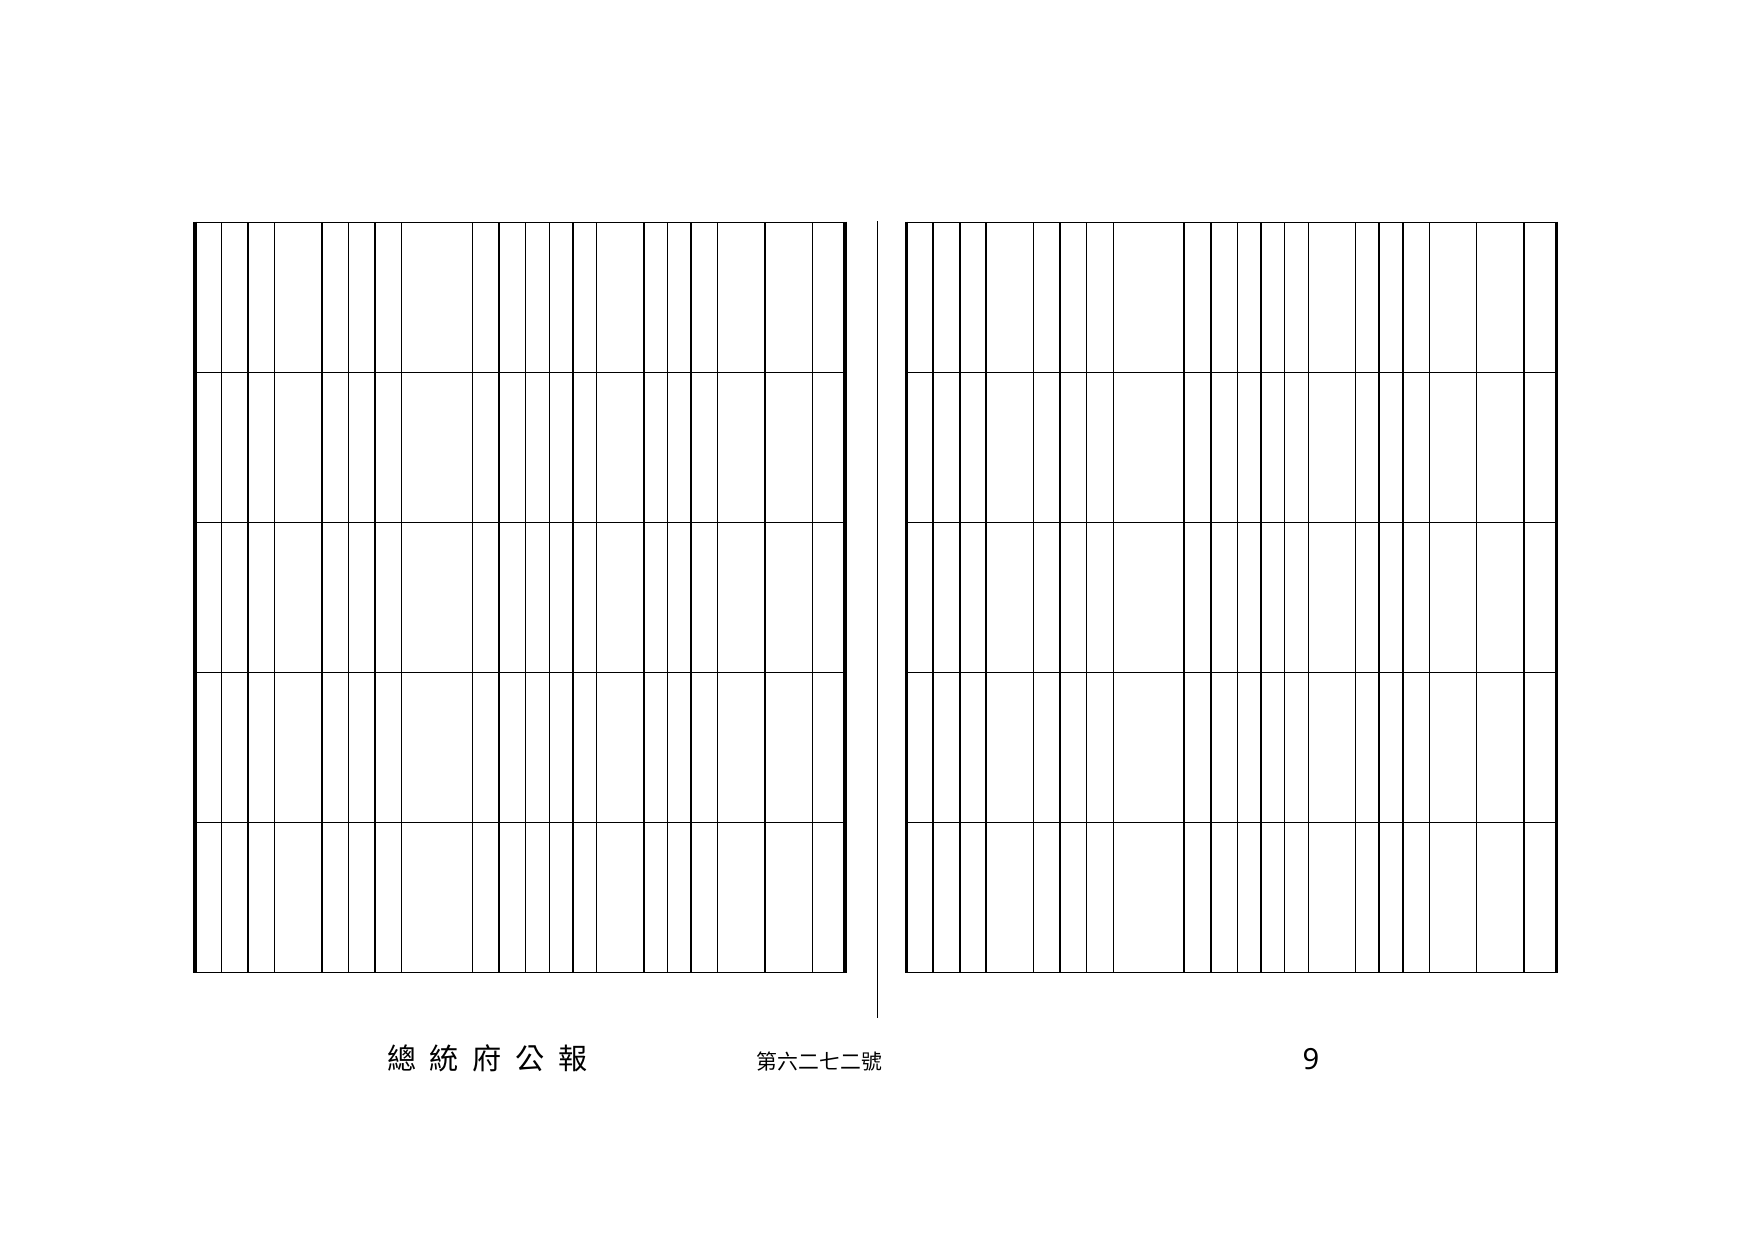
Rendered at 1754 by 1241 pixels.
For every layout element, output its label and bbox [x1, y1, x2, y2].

table_cell [1185, 673, 1210, 822]
table_cell [1430, 523, 1453, 672]
table_cell [1087, 673, 1113, 822]
table_cell [934, 523, 959, 672]
table_cell [987, 523, 1010, 672]
table_cell [222, 523, 247, 672]
table_cell [425, 823, 449, 972]
table_cell [376, 223, 401, 372]
table_cell [1010, 373, 1033, 522]
table_cell [1309, 373, 1332, 522]
table_cell [813, 373, 843, 522]
table_cell [813, 223, 843, 372]
table_cell [197, 823, 221, 972]
table_cell [402, 373, 425, 522]
table_cell [789, 373, 812, 522]
table_cell [961, 823, 985, 972]
table_cell [1453, 373, 1476, 522]
table_cell [1161, 673, 1183, 822]
table_cell [766, 223, 789, 372]
table_cell [1500, 523, 1523, 672]
table_cell [961, 523, 985, 672]
table_cell [908, 373, 932, 522]
table_cell [1137, 223, 1161, 372]
table_cell [473, 823, 498, 972]
table_cell [197, 373, 221, 522]
table_cell [1087, 373, 1113, 522]
table_cell [1212, 223, 1237, 372]
table_cell [1430, 823, 1453, 972]
table_cell [1380, 523, 1402, 672]
table_cell [692, 373, 717, 522]
table_cell [987, 673, 1010, 822]
table_cell [1430, 673, 1453, 822]
table_cell [449, 673, 472, 822]
table_cell [1087, 823, 1113, 972]
table_cell [908, 523, 932, 672]
table_cell [1087, 523, 1113, 672]
table_cell [500, 673, 525, 822]
table_cell [1034, 223, 1059, 372]
table_cell [1061, 823, 1086, 972]
table_cell [961, 223, 985, 372]
table_cell [1185, 823, 1210, 972]
table_cell [1061, 373, 1086, 522]
table_cell [620, 223, 643, 372]
table_cell [597, 373, 620, 522]
table_cell [1238, 523, 1260, 672]
table_cell [197, 223, 221, 372]
table_cell [1034, 523, 1059, 672]
table_cell [766, 673, 789, 822]
table_cell [718, 523, 741, 672]
table_cell [1185, 523, 1210, 672]
table_cell [1477, 673, 1500, 822]
table_cell [1525, 673, 1555, 822]
table_cell [275, 223, 298, 372]
table_cell [473, 523, 498, 672]
table_cell [376, 823, 401, 972]
table_cell [789, 223, 812, 372]
table_cell [526, 673, 549, 822]
table_cell [1404, 673, 1429, 822]
table_cell [789, 823, 812, 972]
table_cell [645, 373, 667, 522]
table_cell [222, 223, 247, 372]
table_cell [668, 223, 690, 372]
table_cell [1525, 373, 1555, 522]
table_cell [376, 523, 401, 672]
table_cell [645, 823, 667, 972]
table_cell [449, 223, 472, 372]
table_cell [1453, 523, 1476, 672]
table_cell [1238, 223, 1260, 372]
table_cell [298, 223, 321, 372]
table_cell [1262, 373, 1284, 522]
table_cell [1356, 673, 1378, 822]
table_cell [789, 523, 812, 672]
table_cell [597, 523, 620, 672]
table_cell [1430, 373, 1453, 522]
table_cell [668, 373, 690, 522]
table_cell [1285, 373, 1308, 522]
table_cell [275, 823, 298, 972]
table_cell [349, 823, 374, 972]
table_cell [1380, 673, 1402, 822]
table_cell [197, 673, 221, 822]
table_cell [1309, 523, 1332, 672]
table_cell [620, 373, 643, 522]
table_cell [813, 523, 843, 672]
table_cell [1010, 823, 1033, 972]
table_cell [987, 223, 1010, 372]
table_cell [1404, 223, 1429, 372]
table_cell [402, 523, 425, 672]
table_cell [692, 523, 717, 672]
table_cell [741, 823, 764, 972]
table_cell [298, 373, 321, 522]
table_cell [813, 673, 843, 822]
table_cell [908, 223, 932, 372]
table_cell [249, 373, 274, 522]
table_cell [1238, 823, 1260, 972]
table_cell [323, 523, 348, 672]
table_cell [692, 823, 717, 972]
table_cell [1380, 223, 1402, 372]
table_cell [222, 673, 247, 822]
table_cell [574, 223, 596, 372]
table_cell [1356, 373, 1378, 522]
table_cell [425, 223, 449, 372]
table_cell [934, 223, 959, 372]
table_cell [987, 373, 1010, 522]
table_cell [473, 373, 498, 522]
table_cell [1010, 523, 1033, 672]
table_cell [574, 673, 596, 822]
table_cell [1262, 673, 1284, 822]
table_cell [1309, 223, 1332, 372]
table_cell [718, 823, 741, 972]
table_cell [526, 823, 549, 972]
table_cell [449, 373, 472, 522]
table_cell [1380, 373, 1402, 522]
table_cell [1212, 373, 1237, 522]
table_cell [402, 673, 425, 822]
table_cell [449, 823, 472, 972]
table_cell [1262, 523, 1284, 672]
table_cell [1500, 823, 1523, 972]
table_cell [1285, 523, 1308, 672]
table_cell [1500, 373, 1523, 522]
table_cell [500, 223, 525, 372]
table_cell [645, 223, 667, 372]
table_cell [550, 673, 572, 822]
table_cell [1137, 673, 1161, 822]
table_cell [222, 823, 247, 972]
table_cell [1477, 373, 1500, 522]
table_cell [668, 523, 690, 672]
table_cell [1430, 223, 1453, 372]
table_cell [298, 823, 321, 972]
table_cell [349, 373, 374, 522]
table_cell [1212, 673, 1237, 822]
table_cell [1453, 673, 1476, 822]
table_cell [1332, 673, 1355, 822]
table_cell [1356, 523, 1378, 672]
table_cell [934, 373, 959, 522]
table_cell [249, 673, 274, 822]
table_cell [597, 223, 620, 372]
table_cell [1137, 823, 1161, 972]
table_cell [550, 373, 572, 522]
table_cell [1061, 223, 1086, 372]
table_cell [298, 673, 321, 822]
table_cell [741, 673, 764, 822]
table_cell [1500, 673, 1523, 822]
table_cell [718, 673, 741, 822]
table_cell [1061, 523, 1086, 672]
table_cell [1332, 823, 1355, 972]
table_cell [425, 523, 449, 672]
table_cell [1114, 823, 1137, 972]
table_cell [1238, 673, 1260, 822]
table_cell [1332, 223, 1355, 372]
table_cell [402, 823, 425, 972]
table_cell [425, 673, 449, 822]
table_cell [1356, 823, 1378, 972]
table_cell [961, 373, 985, 522]
table_cell [349, 223, 374, 372]
table_cell [1034, 823, 1059, 972]
table_cell [1161, 223, 1183, 372]
table_cell [500, 823, 525, 972]
table_cell [1380, 823, 1402, 972]
table_cell [449, 523, 472, 672]
table_cell [1525, 823, 1555, 972]
table_cell [1161, 373, 1183, 522]
table_cell [1010, 673, 1033, 822]
table_cell [1010, 223, 1033, 372]
table_cell [298, 523, 321, 672]
table_cell [789, 673, 812, 822]
table_cell [741, 373, 764, 522]
table_cell [275, 673, 298, 822]
table_cell [718, 223, 741, 372]
table_cell [1356, 223, 1378, 372]
table_cell [249, 223, 274, 372]
table_cell [1137, 373, 1161, 522]
table_cell [249, 523, 274, 672]
table_cell [222, 373, 247, 522]
table_cell [1285, 823, 1308, 972]
table_cell [741, 523, 764, 672]
table_cell [908, 673, 932, 822]
table_cell [1477, 223, 1500, 372]
table_cell [1114, 373, 1137, 522]
table_cell [349, 673, 374, 822]
table_cell [1525, 223, 1555, 372]
table_cell [574, 373, 596, 522]
table_cell [376, 373, 401, 522]
table_cell [620, 823, 643, 972]
table_cell [526, 523, 549, 672]
table_cell [1185, 373, 1210, 522]
table_cell [574, 523, 596, 672]
table_cell [597, 673, 620, 822]
table_cell [1114, 223, 1137, 372]
table_cell [1061, 673, 1086, 822]
table_cell [718, 373, 741, 522]
table_cell [741, 223, 764, 372]
table_cell [526, 373, 549, 522]
table_cell [1114, 673, 1137, 822]
table_cell [500, 523, 525, 672]
table_cell [1114, 523, 1137, 672]
table_cell [1212, 523, 1237, 672]
table_cell [766, 373, 789, 522]
table_cell [692, 223, 717, 372]
table_cell [1137, 523, 1161, 672]
table_cell [550, 823, 572, 972]
table_cell [908, 823, 932, 972]
table_cell [620, 673, 643, 822]
table_cell [1404, 373, 1429, 522]
table_cell [1185, 223, 1210, 372]
table_cell [349, 523, 374, 672]
table_cell [597, 823, 620, 972]
table_cell [1238, 373, 1260, 522]
table_cell [668, 823, 690, 972]
table_cell [473, 223, 498, 372]
table_cell [1262, 823, 1284, 972]
table_cell [620, 523, 643, 672]
table_cell [1477, 523, 1500, 672]
table_cell [197, 523, 221, 672]
table_cell [1477, 823, 1500, 972]
table_cell [323, 373, 348, 522]
table_cell [1500, 223, 1523, 372]
table_cell [1404, 523, 1429, 672]
table_cell [249, 823, 274, 972]
table_cell [692, 673, 717, 822]
table_cell [500, 373, 525, 522]
table_cell [1332, 523, 1355, 672]
table_cell [1262, 223, 1284, 372]
table_cell [1161, 523, 1183, 672]
table_cell [526, 223, 549, 372]
table_cell [1161, 823, 1183, 972]
table_cell [323, 223, 348, 372]
table_cell [550, 523, 572, 672]
table_cell [987, 823, 1010, 972]
table_cell [1453, 823, 1476, 972]
table_cell [275, 373, 298, 522]
table_cell [1212, 823, 1237, 972]
table_cell [1309, 673, 1332, 822]
table_cell [425, 373, 449, 522]
table_cell [766, 523, 789, 672]
table_cell [668, 673, 690, 822]
table_cell [402, 223, 425, 372]
table_cell [376, 673, 401, 822]
table_cell [1332, 373, 1355, 522]
table_cell [1453, 223, 1476, 372]
table_cell [1285, 223, 1308, 372]
table_cell [961, 673, 985, 822]
table_cell [323, 673, 348, 822]
table_cell [323, 823, 348, 972]
table_cell [1525, 523, 1555, 672]
table_cell [1404, 823, 1429, 972]
table_cell [645, 673, 667, 822]
table_cell [766, 823, 789, 972]
table_cell [645, 523, 667, 672]
table_cell [550, 223, 572, 372]
table_cell [813, 823, 843, 972]
table_cell [1285, 673, 1308, 822]
table_cell [1087, 223, 1113, 372]
table_cell [934, 823, 959, 972]
table_cell [275, 523, 298, 672]
table_cell [934, 673, 959, 822]
table_cell [1034, 373, 1059, 522]
table_cell [1034, 673, 1059, 822]
table_cell [574, 823, 596, 972]
table_cell [1309, 823, 1332, 972]
table_cell [473, 673, 498, 822]
